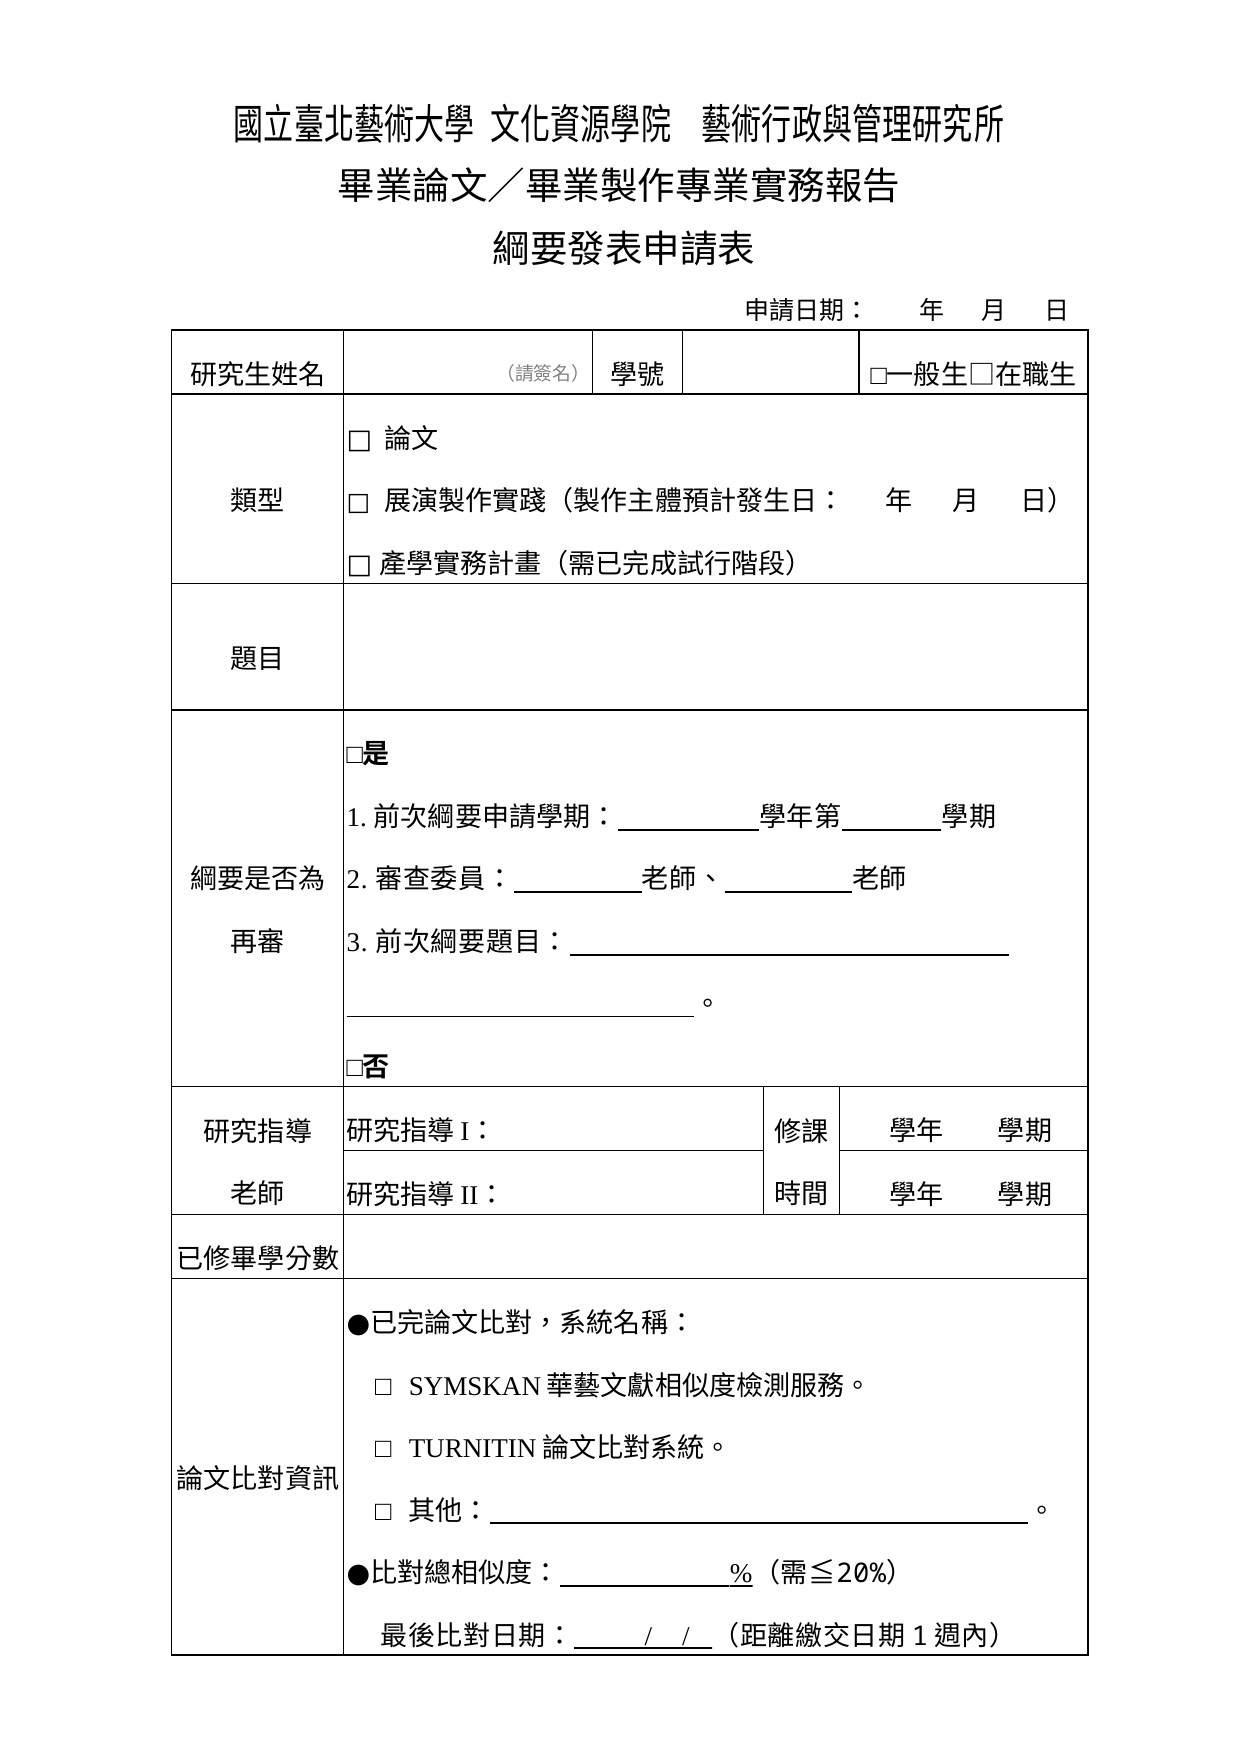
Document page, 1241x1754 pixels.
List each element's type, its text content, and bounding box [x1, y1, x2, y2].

table_cell ●已完論文比對，系統名稱： □ SYMSKAN華藝文獻相似度檢測服務。 □ Turnitin論文比對系統。 □ 其他： 。 ●比對總相似度： %（需≦20%） 最後比對日期： / / （距離繳交日期1週內） [344, 1279, 1087, 1654]
text 畢業論文／畢業製作專業實務報告 綱要發表申請表 [169, 142, 1069, 267]
table_header [683, 331, 858, 393]
table_cell 已修畢學分數 [172, 1215, 343, 1278]
table_cell 研究指導I： [344, 1087, 763, 1149]
table_cell [344, 1215, 1087, 1278]
table_cell 類型 [172, 395, 343, 582]
table_cell [344, 584, 1087, 709]
text 國立臺北藝術大學 文化資源學院 藝術行政與管理研究所 [169, 79, 1069, 142]
text 申請日期： 年 月 日 [169, 267, 1069, 329]
table_header □一般生□在職生 [860, 331, 1087, 393]
table_cell 研究指導 老師 [172, 1087, 343, 1214]
table_cell 學年 學期 [840, 1151, 1087, 1214]
table_cell 研究指導II： [344, 1151, 763, 1214]
table_cell 題目 [172, 584, 343, 709]
table_header 學號 [593, 331, 682, 393]
table_cell 修課 時間 [764, 1087, 839, 1214]
table_header （請簽名） [344, 331, 592, 393]
table_cell 論文比對資訊 [172, 1279, 343, 1654]
table_cell 綱要是否為 再審 [172, 711, 343, 1086]
table_cell 論文 展演製作實踐（製作主體預計發生日： 年 月 日） □ 產學實務計畫（需已完成試行階段） [344, 395, 1087, 582]
table_cell 學年 學期 [840, 1087, 1087, 1149]
table_header 研究生姓名 [172, 331, 343, 393]
table_cell □是 1. 前次綱要申請學期： 學年第 學期 2. 審查委員： 老師、 老師 3. 前次綱要題目： 。 □否 [344, 711, 1087, 1086]
